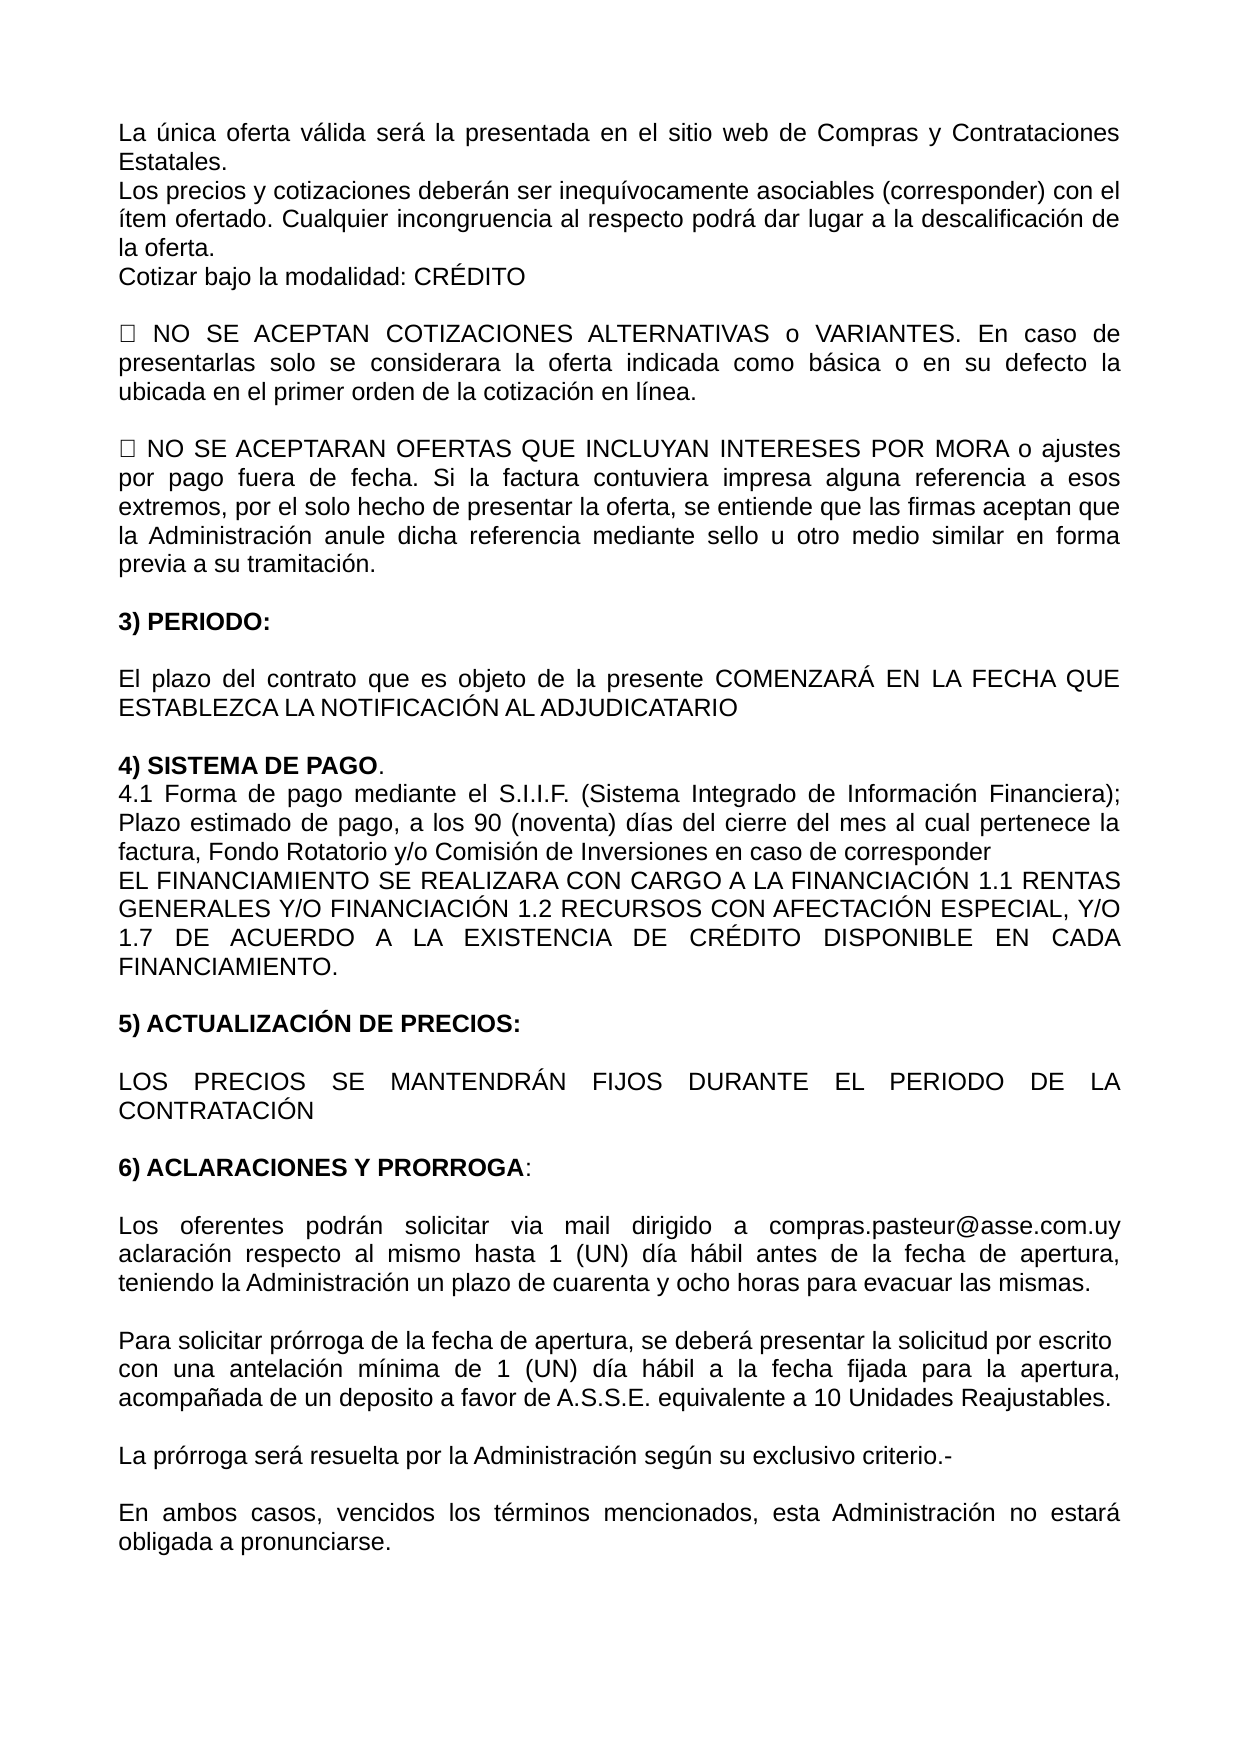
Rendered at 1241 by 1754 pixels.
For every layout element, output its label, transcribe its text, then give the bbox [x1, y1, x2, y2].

text  NO SE ACEPTAN COTIZACIONES ALTERNATIVAS o VARIANTES. En caso de presentarlas solo se considerara la oferta indicada como básica o en su defecto la ubicada en el primer orden de la cotización en línea. [118, 319, 1122, 406]
text Para solicitar prórroga de la fecha de apertura, se deberá presentar la solicitud por escrito [118, 1326, 1122, 1354]
text 4) SISTEMA DE PAGO. [118, 751, 1122, 779]
text 4.1 Forma de pago mediante el S.I.I.F. (Sistema Integrado de Información Financiera); Plazo estimado de pago, a los 90 (noventa) días del cierre del mes al cual pertenece la factura, Fondo Rotatorio y/o Comisión de Inversiones en caso de corresponder [118, 779, 1122, 866]
text Cotizar bajo la modalidad: CRÉDITO [118, 262, 1122, 291]
text con una antelación mínima de 1 (UN) día hábil a la fecha fijada para la apertura, acompañada de un deposito a favor de A.S.S.E. equivalente a 10 Unidades Reajustables. [118, 1354, 1122, 1412]
text 3) PERIODO: [118, 607, 1122, 636]
text EL FINANCIAMIENTO SE REALIZARA CON CARGO A LA FINANCIACIÓN 1.1 RENTAS GENERALES Y/O FINANCIACIÓN 1.2 RECURSOS CON AFECTACIÓN ESPECIAL, Y/O 1.7 DE ACUERDO A LA EXISTENCIA DE CRÉDITO DISPONIBLE EN CADA FINANCIAMIENTO. [118, 866, 1122, 981]
text El plazo del contrato que es objeto de la presente COMENZARÁ EN LA FECHA QUE ESTABLEZCA LA NOTIFICACIÓN AL ADJUDICATARIO [118, 664, 1122, 722]
text  NO SE ACEPTARAN OFERTAS QUE INCLUYAN INTERESES POR MORA o ajustes por pago fuera de fecha. Si la factura contuviera impresa alguna referencia a esos extremos, por el solo hecho de presentar la oferta, se entiende que las firmas aceptan que la Administración anule dicha referencia mediante sello u otro medio similar en forma previa a su tramitación. [118, 434, 1122, 578]
text LOS PRECIOS SE MANTENDRÁN FIJOS DURANTE EL PERIODO DE LA CONTRATACIÓN [118, 1067, 1122, 1124]
text La única oferta válida será la presentada en el sitio web de Compras y Contrataciones Estatales. [118, 118, 1122, 176]
text Los oferentes podrán solicitar via mail dirigido a compras.pasteur@asse.com.uy aclaración respecto al mismo hasta 1 (UN) día hábil antes de la fecha de apertura, teniendo la Administración un plazo de cuarenta y ocho horas para evacuar las mismas. [118, 1211, 1122, 1297]
text Los precios y cotizaciones deberán ser inequívocamente asociables (corresponder) con el ítem ofertado. Cualquier incongruencia al respecto podrá dar lugar a la descalificación de la oferta. [118, 176, 1122, 262]
text 5) ACTUALIZACIÓN DE PRECIOS: [118, 1009, 1122, 1038]
text En ambos casos, vencidos los términos mencionados, esta Administración no estará obligada a pronunciarse. [118, 1498, 1122, 1556]
text 6) ACLARACIONES Y PRORROGA: [118, 1153, 1122, 1182]
text La prórroga será resuelta por la Administración según su exclusivo criterio.- [118, 1441, 1122, 1469]
